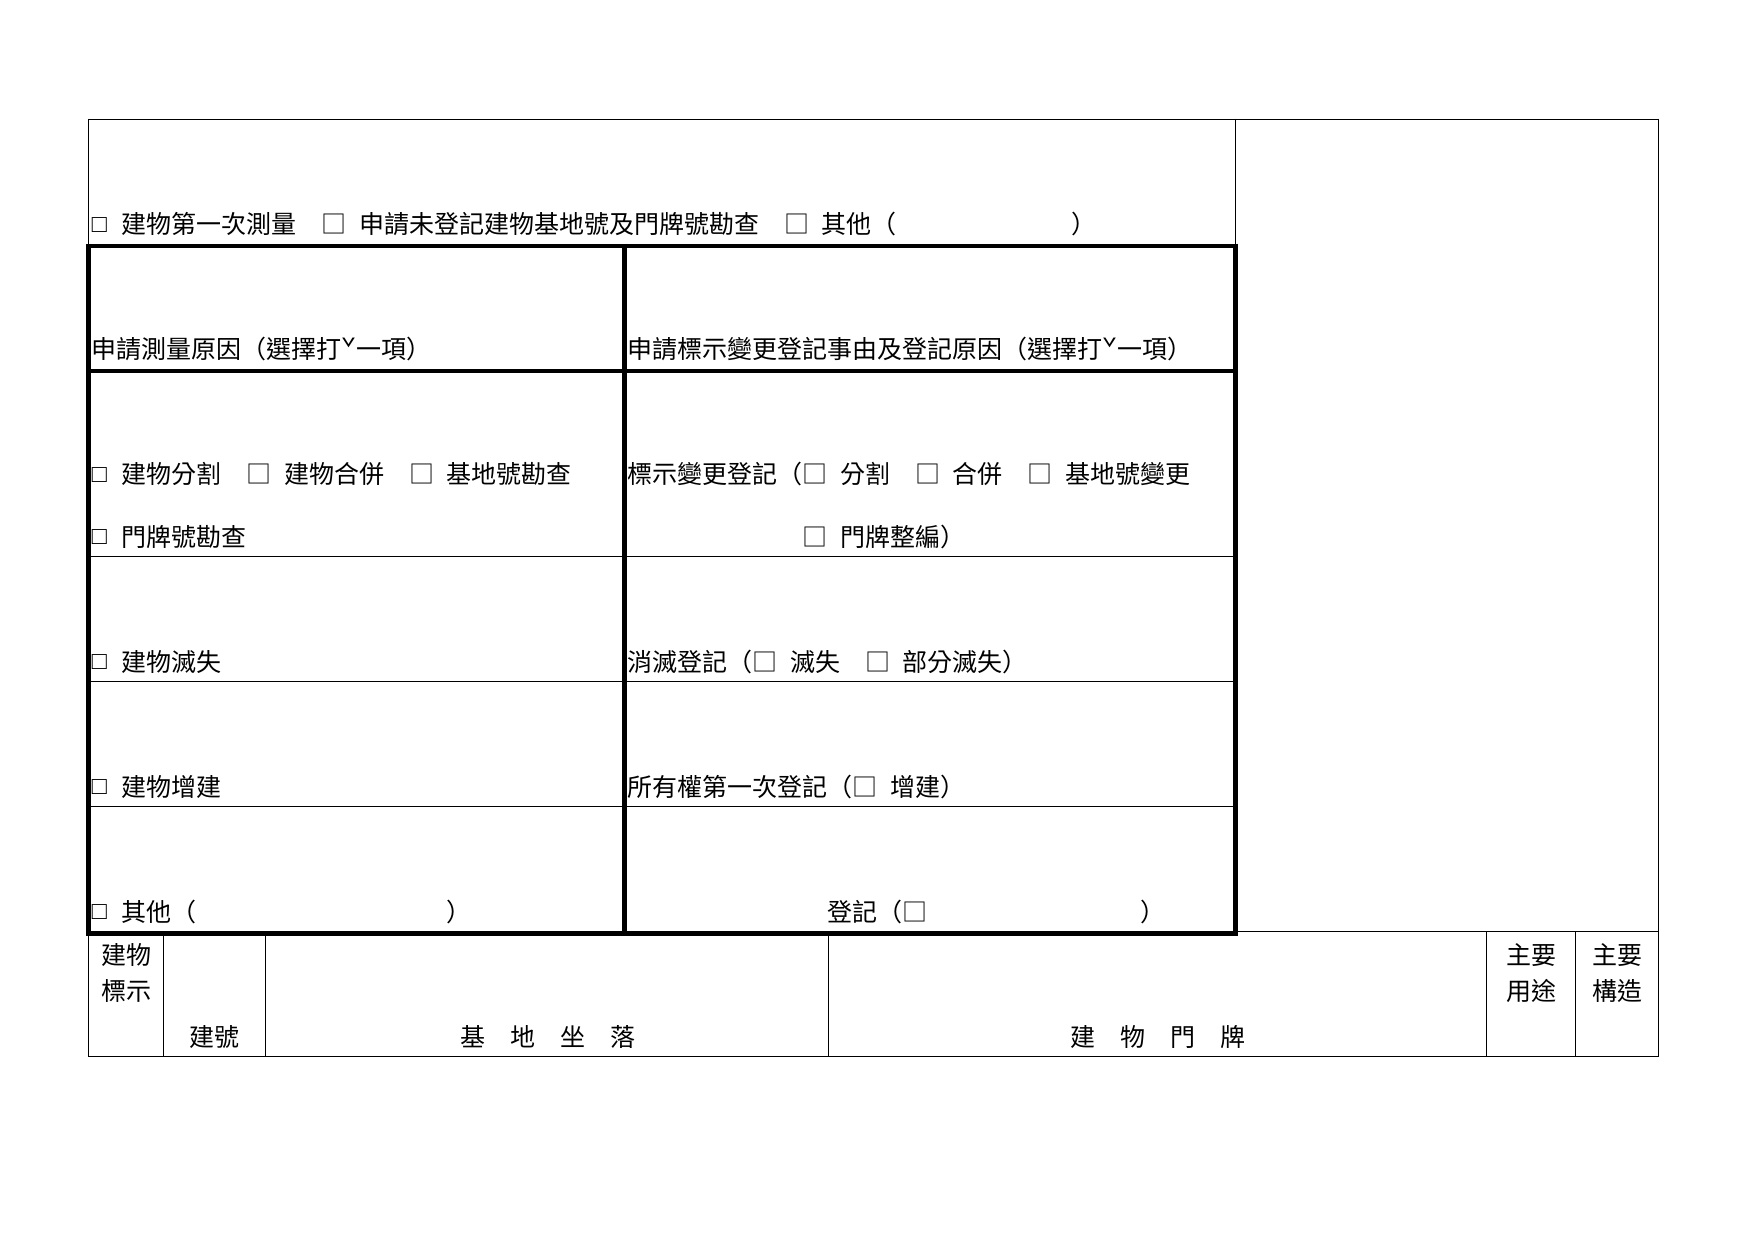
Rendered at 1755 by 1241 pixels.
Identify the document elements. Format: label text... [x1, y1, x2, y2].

table_cell [1659, 931, 1668, 1056]
table_cell [1659, 806, 1668, 931]
table_cell □ 建物增建 [91, 682, 622, 806]
table_cell [1236, 120, 1658, 931]
table_cell □ 建物滅失 [91, 557, 622, 681]
table_cell 建 物 門 牌 [829, 932, 1486, 1056]
table_cell □ 其他（ ） [91, 807, 622, 931]
table_cell 建號 [164, 936, 265, 1056]
table_cell □ 建物第一次測量 □ 申請未登記建物基地號及門牌號勘查 □ 其他（ ） [89, 120, 1235, 243]
table_cell [1659, 119, 1668, 243]
table_cell 建物標示 [89, 936, 163, 1056]
table_cell 消滅登記（□ 滅失 □ 部分滅失） [627, 557, 1233, 681]
table_cell 所有權第一次登記（□ 增建） [627, 682, 1233, 806]
table_cell 申請標示變更登記事由及登記原因（選擇打ˇ一項） [627, 248, 1233, 368]
table_cell 標示變更登記（□ 分割 □ 合併 □ 基地號變更 □ 門牌整編） [627, 373, 1233, 556]
table_cell [1659, 244, 1668, 368]
table_cell 基 地 坐 落 [266, 936, 828, 1056]
table_cell 主要 用途 [1487, 932, 1575, 1056]
table_cell □ 建物分割 □ 建物合併 □ 基地號勘查 □ 門牌號勘查 [91, 373, 622, 556]
table_cell 登記（□ ） [627, 807, 1233, 931]
table_cell [1659, 681, 1668, 806]
table_cell 主要 構造 [1576, 932, 1658, 1056]
table_cell [1659, 369, 1668, 556]
table_cell [1659, 556, 1668, 681]
table_cell 申請測量原因（選擇打ˇ一項） [91, 248, 622, 368]
